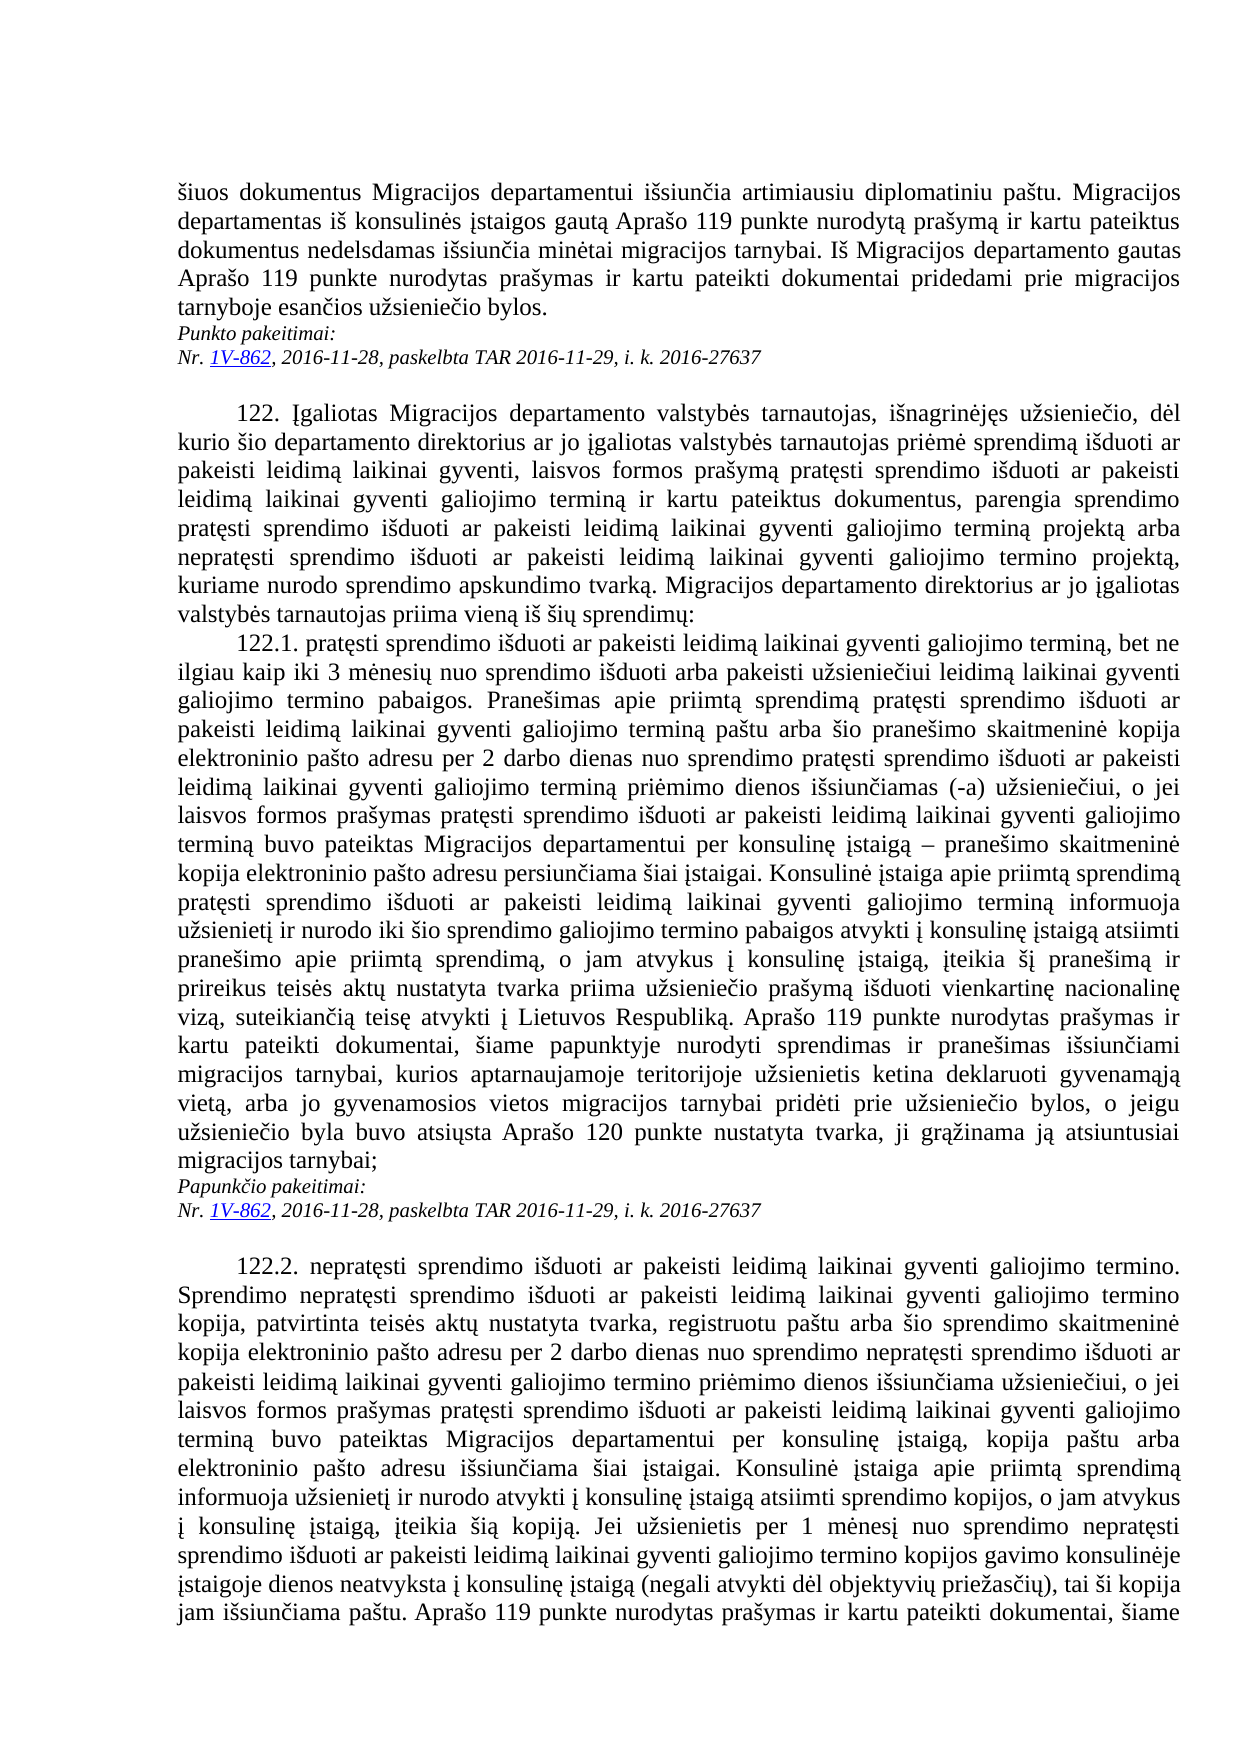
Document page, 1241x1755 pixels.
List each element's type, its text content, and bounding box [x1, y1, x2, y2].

text Papunkčio pakeitimai: [177, 1174, 1181, 1198]
text Nr. 1V-862, 2016-11-28, paskelbta TAR 2016-11-29, i. k. 2016-27637 [177, 1198, 1181, 1222]
text 122.1. pratęsti sprendimo išduoti ar pakeisti leidimą laikinai gyventi galiojimo terminą, bet ne ilgiau kaip iki 3 mėnesių nuo sprendimo išduoti arba pakeisti užsieniečiui leidimą laikinai gyventi galiojimo termino pabaigos. Pranešimas apie priimtą sprendimą pratęsti sprendimo išduoti ar pakeisti leidimą laikinai gyventi galiojimo terminą paštu arba šio pranešimo skaitmeninė kopija elektroninio pašto adresu per 2 darbo dienas nuo sprendimo pratęsti sprendimo išduoti ar pakeisti leidimą laikinai gyventi galiojimo terminą priėmimo dienos išsiunčiamas (-a) užsieniečiui, o jei laisvos formos prašymas pratęsti sprendimo išduoti ar pakeisti leidimą laikinai gyventi galiojimo terminą buvo pateiktas Migracijos departamentui per konsulinę įstaigą – pranešimo skaitmeninė kopija elektroninio pašto adresu persiunčiama šiai įstaigai. Konsulinė įstaiga apie priimtą sprendimą pratęsti sprendimo išduoti ar pakeisti leidimą laikinai gyventi galiojimo terminą informuoja užsienietį ir nurodo iki šio sprendimo galiojimo termino pabaigos atvykti į konsulinę įstaigą atsiimti pranešimo apie priimtą sprendimą, o jam atvykus į konsulinę įstaigą, įteikia šį pranešimą ir prireikus teisės aktų nustatyta tvarka priima užsieniečio prašymą išduoti vienkartinę nacionalinę vizą, suteikiančią teisę atvykti į Lietuvos Respubliką. Aprašo 119 punkte nurodytas prašymas ir kartu pateikti dokumentai, šiame papunktyje nurodyti sprendimas ir pranešimas išsiunčiami migracijos tarnybai, kurios aptarnaujamoje teritorijoje užsienietis ketina deklaruoti gyvenamąją vietą, arba jo gyvenamosios vietos migracijos tarnybai pridėti prie užsieniečio bylos, o jeigu užsieniečio byla buvo atsiųsta Aprašo 120 punkte nustatyta tvarka, ji grąžinama ją atsiuntusiai migracijos tarnybai; [177, 628, 1181, 1174]
text 122.2. nepratęsti sprendimo išduoti ar pakeisti leidimą laikinai gyventi galiojimo termino. Sprendimo nepratęsti sprendimo išduoti ar pakeisti leidimą laikinai gyventi galiojimo termino kopija, patvirtinta teisės aktų nustatyta tvarka, registruotu paštu arba šio sprendimo skaitmeninė kopija elektroninio pašto adresu per 2 darbo dienas nuo sprendimo nepratęsti sprendimo išduoti ar pakeisti leidimą laikinai gyventi galiojimo termino priėmimo dienos išsiunčiama užsieniečiui, o jei laisvos formos prašymas pratęsti sprendimo išduoti ar pakeisti leidimą laikinai gyventi galiojimo terminą buvo pateiktas Migracijos departamentui per konsulinę įstaigą, kopija paštu arba elektroninio pašto adresu išsiunčiama šiai įstaigai. Konsulinė įstaiga apie priimtą sprendimą informuoja užsienietį ir nurodo atvykti į konsulinę įstaigą atsiimti sprendimo kopijos, o jam atvykus į konsulinę įstaigą, įteikia šią kopiją. Jei užsienietis per 1 mėnesį nuo sprendimo nepratęsti sprendimo išduoti ar pakeisti leidimą laikinai gyventi galiojimo termino kopijos gavimo konsulinėje įstaigoje dienos neatvyksta į konsulinę įstaigą (negali atvykti dėl objektyvių priežasčių), tai ši kopija jam išsiunčiama paštu. Aprašo 119 punkte nurodytas prašymas ir kartu pateikti dokumentai, šiame [177, 1251, 1181, 1626]
text šiuos dokumentus Migracijos departamentui išsiunčia artimiausiu diplomatiniu paštu. Migracijos departamentas iš konsulinės įstaigos gautą Aprašo 119 punkte nurodytą prašymą ir kartu pateiktus dokumentus nedelsdamas išsiunčia minėtai migracijos tarnybai. Iš Migracijos departamento gautas Aprašo 119 punkte nurodytas prašymas ir kartu pateikti dokumentai pridedami prie migracijos tarnyboje esančios užsieniečio bylos. [177, 177, 1181, 321]
text Punkto pakeitimai: [177, 321, 1181, 345]
text Nr. 1V-862, 2016-11-28, paskelbta TAR 2016-11-29, i. k. 2016-27637 [177, 345, 1181, 369]
text 122. Įgaliotas Migracijos departamento valstybės tarnautojas, išnagrinėjęs užsieniečio, dėl kurio šio departamento direktorius ar jo įgaliotas valstybės tarnautojas priėmė sprendimą išduoti ar pakeisti leidimą laikinai gyventi, laisvos formos prašymą pratęsti sprendimo išduoti ar pakeisti leidimą laikinai gyventi galiojimo terminą ir kartu pateiktus dokumentus, parengia sprendimo pratęsti sprendimo išduoti ar pakeisti leidimą laikinai gyventi galiojimo terminą projektą arba nepratęsti sprendimo išduoti ar pakeisti leidimą laikinai gyventi galiojimo termino projektą, kuriame nurodo sprendimo apskundimo tvarką. Migracijos departamento direktorius ar jo įgaliotas valstybės tarnautojas priima vieną iš šių sprendimų: [177, 398, 1181, 628]
